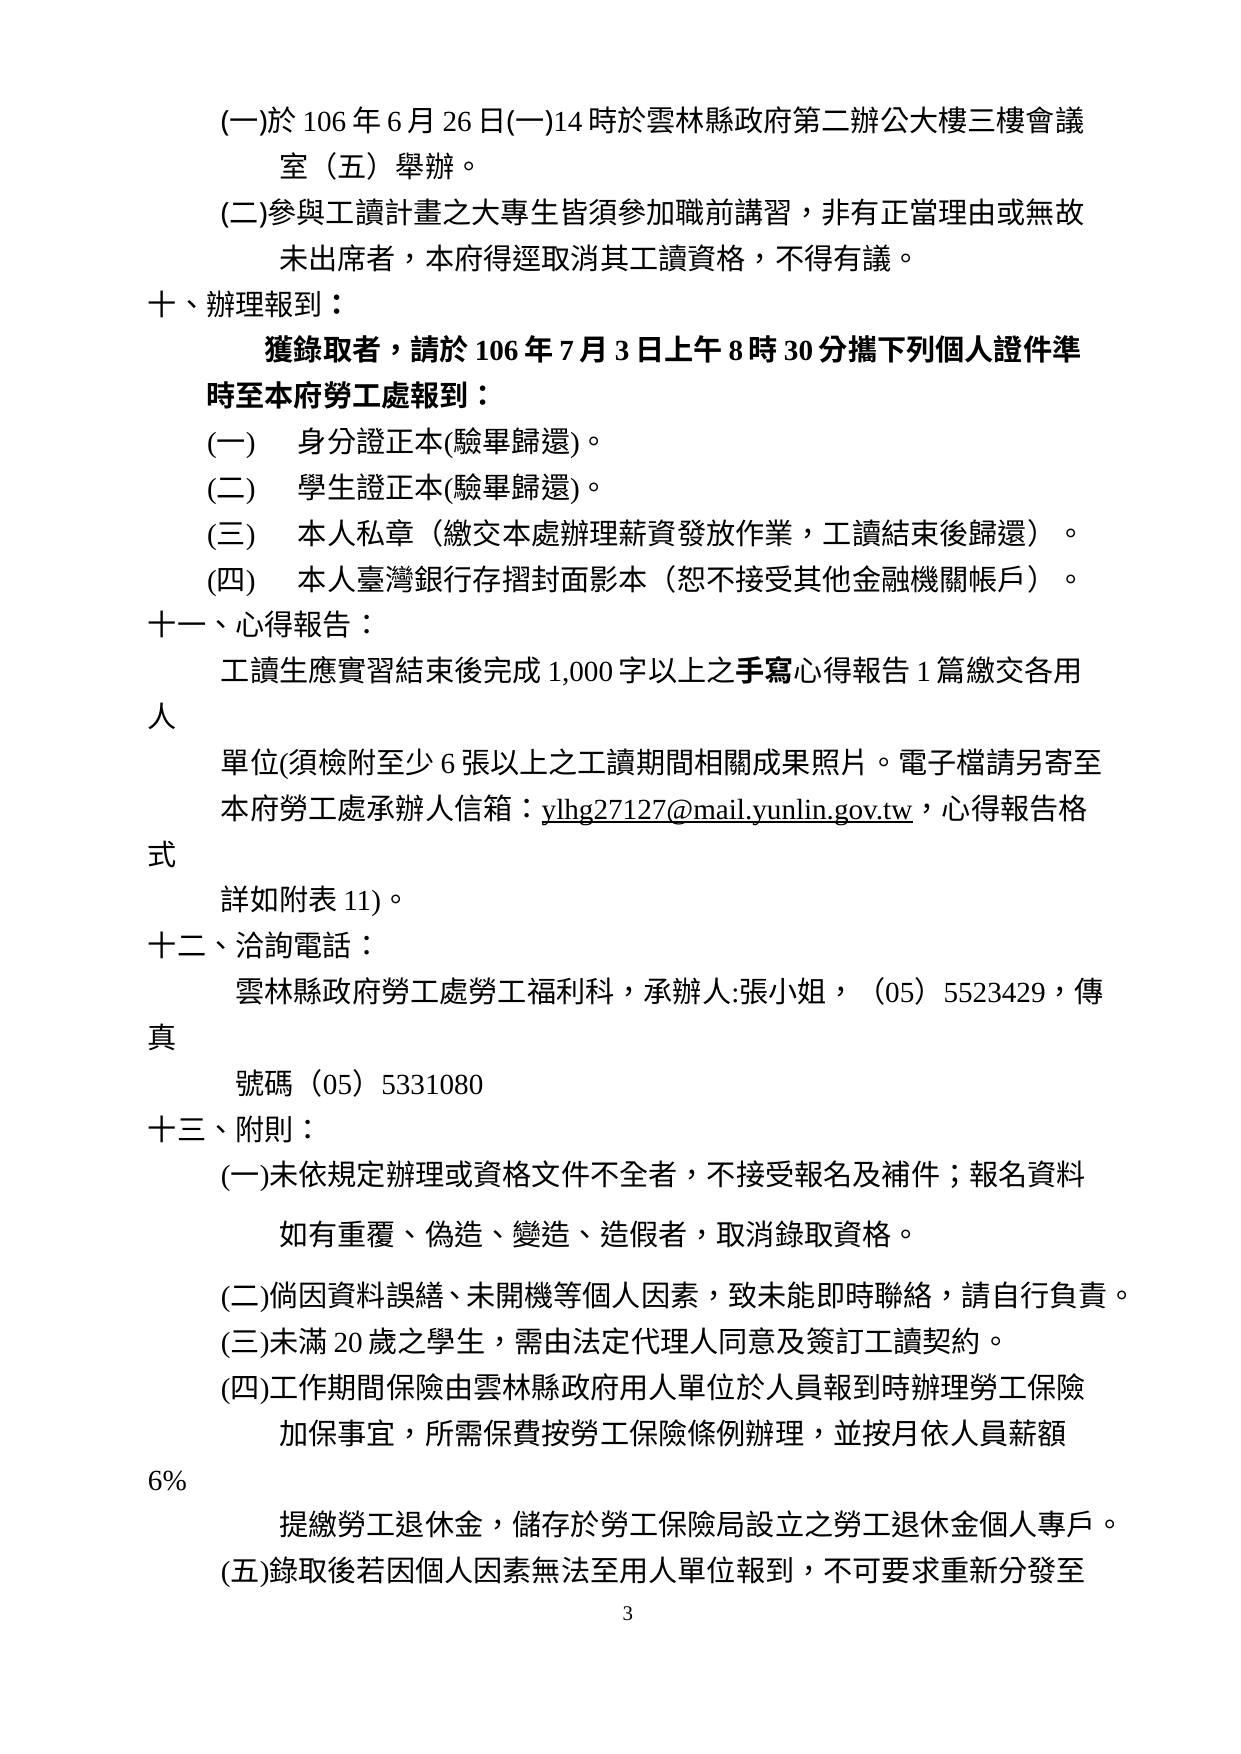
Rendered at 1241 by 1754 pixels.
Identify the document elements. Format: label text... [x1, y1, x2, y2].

text 十一、心得報告： [148, 599, 1107, 645]
text (二)倘因資料誤繕、未開機等個人因素，致未能即時聯絡，請自行負責。 [148, 1270, 1107, 1316]
text 十三、附則： [148, 1103, 1107, 1149]
list 身分證正本(驗畢歸還)。 [148, 416, 1107, 462]
text 室（五）舉辦。 [148, 141, 1107, 187]
text (四)工作期間保險由雲林縣政府用人單位於人員報到時辦理勞工保險 [148, 1362, 1107, 1407]
text (一)未依規定辦理或資格文件不全者，不接受報名及補件；報名資料 [148, 1149, 1107, 1195]
text 十、辦理報到： [148, 278, 1107, 324]
text (三)未滿20歲之學生，需由法定代理人同意及簽訂工讀契約。 [148, 1316, 1107, 1362]
text 單位(須檢附至少6張以上之工讀期間相關成果照片。電子檔請另寄至 [148, 737, 1107, 782]
text 雲林縣政府勞工處勞工福利科，承辦人:張小姐，（05）5523429，傳真 [148, 966, 1107, 1057]
text (一)於106年6月26日(一)14時於雲林縣政府第二辦公大樓三樓會議 [148, 95, 1107, 141]
text 本府勞工處承辦人信箱：ylhg27127@mail.yunlin.gov.tw，心得報告格式 [148, 782, 1107, 874]
text 提繳勞工退休金，儲存於勞工保險局設立之勞工退休金個人專戶。 [148, 1499, 1107, 1545]
text 加保事宜，所需保費按勞工保險條例辦理，並按月依人員薪額6% [148, 1407, 1107, 1499]
text 時至本府勞工處報到： [148, 370, 1107, 416]
list 本人私章（繳交本處辦理薪資發放作業，工讀結束後歸還）。 [148, 507, 1107, 553]
list 本人臺灣銀行存摺封面影本（恕不接受其他金融機關帳戶）。 [148, 553, 1107, 599]
text 如有重覆、偽造、變造、造假者，取消錄取資格。 [148, 1195, 1107, 1270]
text 十二、洽詢電話： [148, 920, 1107, 966]
text 工讀生應實習結束後完成1,000字以上之手寫心得報告1篇繳交各用人 [148, 645, 1107, 737]
text 詳如附表11)。 [148, 874, 1107, 920]
text 獲錄取者，請於106年7月3日上午8時30分攜下列個人證件準 [148, 324, 1107, 370]
text 號碼（05）5331080 [148, 1057, 1107, 1103]
text (五)錄取後若因個人因素無法至用人單位報到，不可要求重新分發至 [148, 1545, 1107, 1591]
text (二)參與工讀計畫之大專生皆須參加職前講習，非有正當理由或無故 [148, 187, 1107, 232]
list 學生證正本(驗畢歸還)。 [148, 462, 1107, 507]
text 未出席者，本府得逕取消其工讀資格，不得有議。 [148, 232, 1107, 278]
